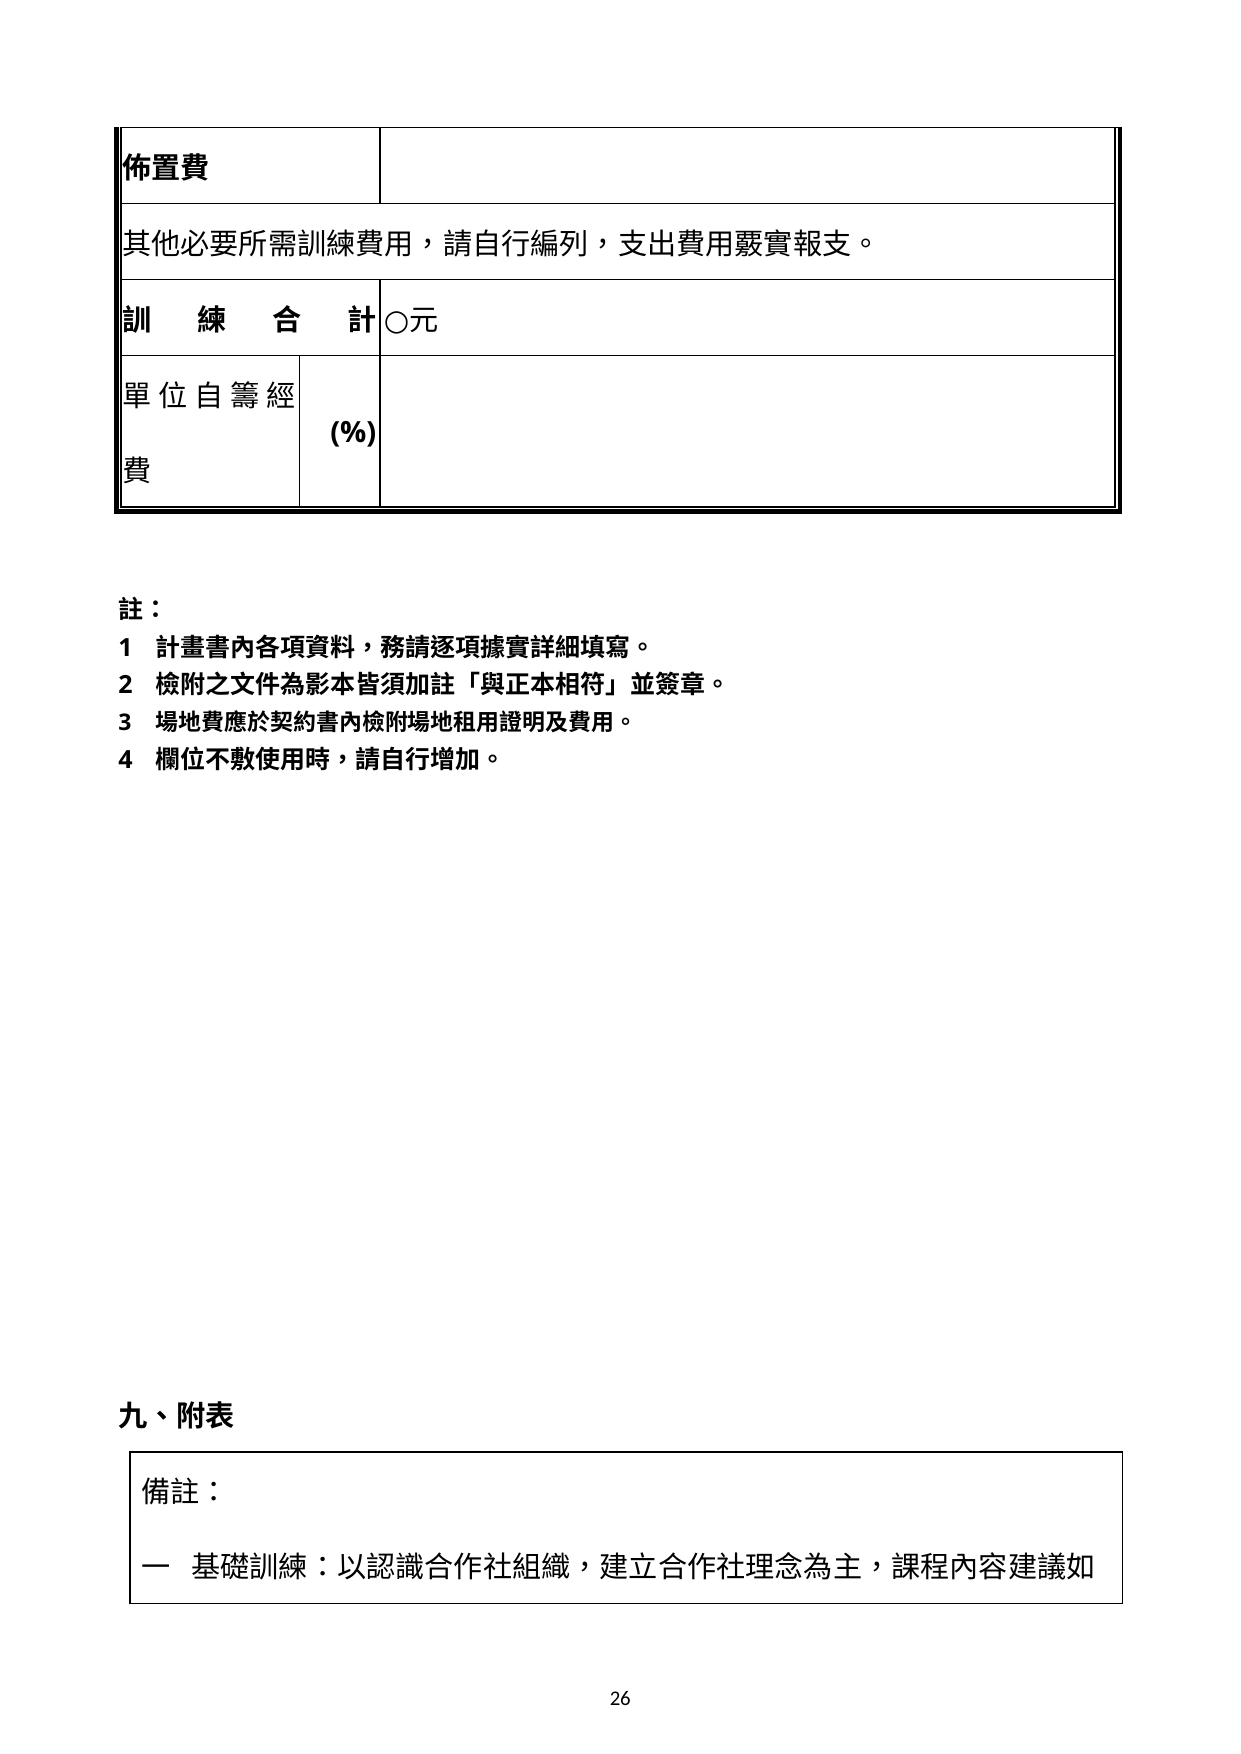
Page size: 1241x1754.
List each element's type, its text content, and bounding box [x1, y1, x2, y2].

table_header 備註： 基礎訓練：以認識合作社組織，建立合作社理念為主，課程內容建議如下： 社員權利與義務 合作制度與理念、合作社組織運作 認識合作社及合作事業 專業訓練:以提升理事、監事及聘任人員合作社經營管理專業知能為 主，課程內容建議如下： 經營管理課程 合作法規 (2)理監事及實務人員職責(3)合作社之社務管理 (4)文書管理(5)合作社之業務經營(6)合作社之財務管理 (7)建立內部制度(8)發揮監查制度(9)合作社經營實務 2.會計財務課程 (1)會計科目憑證及帳簿組織(2)合作社會計處理程序 (3)財務報表編製(4)財務管理與內部控管 (5)財務報表審核與分析(6)會計帳務處理實務演練 (7)稅務管理 (三)特殊教育訓練：依合作社登記證之營業項目為主，本會得視需求補助。 [131, 1453, 1122, 1602]
list 計畫書內各項資料，務請逐項據實詳細填寫。 [118, 626, 1122, 664]
table_cell 其他必要所需訓練費用，請自行編列，支出費用覈實報支。 [122, 204, 1114, 279]
list 檢附之文件為影本皆須加註「與正本相符」並簽章。 [118, 664, 1122, 701]
table_cell 單位自籌經費 [122, 356, 299, 506]
table_cell 訓練合計 [122, 280, 379, 355]
table_cell [381, 356, 1114, 506]
table_cell [381, 128, 1114, 203]
table_cell (%) [300, 356, 379, 506]
text 註： [118, 589, 1122, 626]
text 九、附表 [118, 1376, 1122, 1451]
table_cell 佈置費 [122, 128, 379, 203]
list 場地費應於契約書內檢附場地租用證明及費用。 [118, 701, 1122, 739]
list 欄位不敷使用時，請自行增加。 [118, 739, 1122, 776]
table_cell ○元 [381, 280, 1114, 355]
